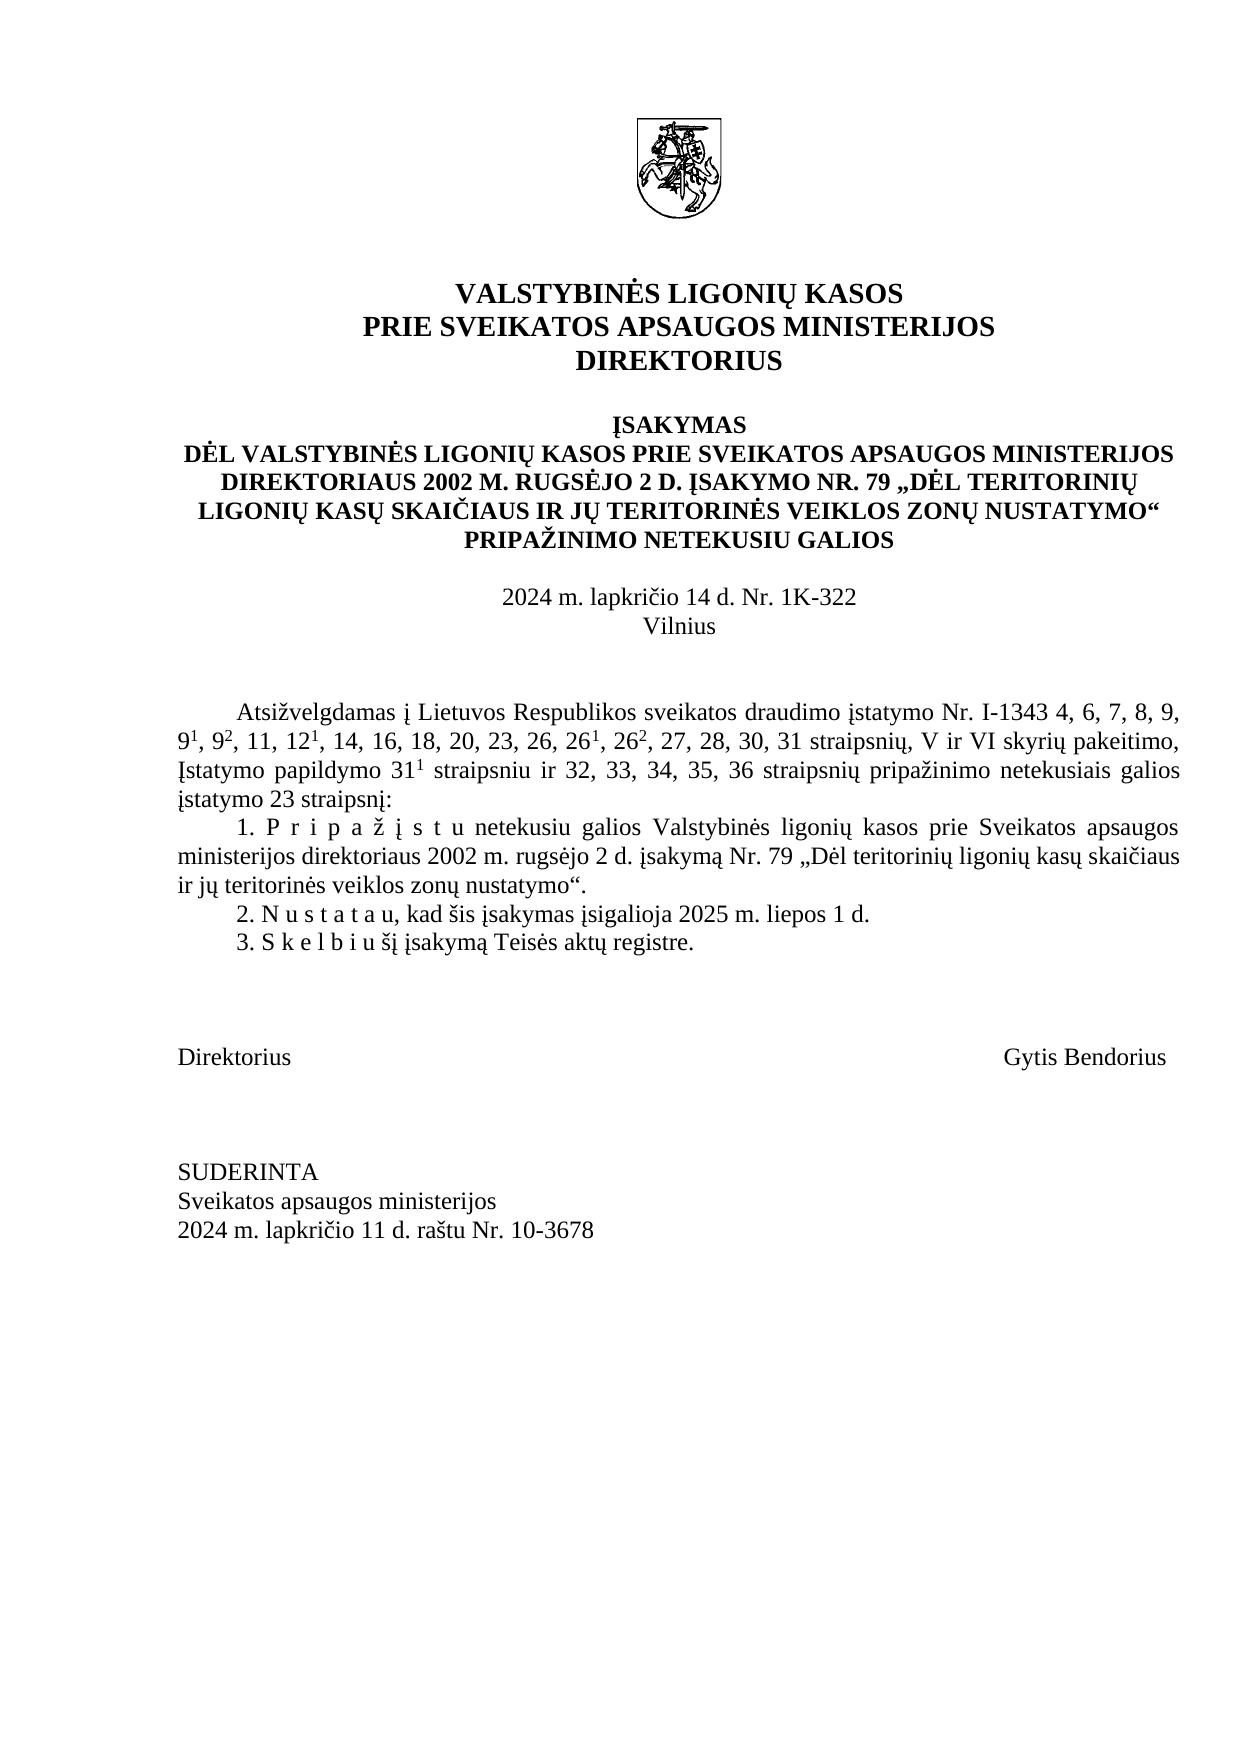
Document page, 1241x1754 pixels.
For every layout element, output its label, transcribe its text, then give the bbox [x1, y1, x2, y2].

text Atsižvelgdamas į Lietuvos Respublikos sveikatos draudimo įstatymo Nr. I-1343 4, 6, 7, 8, 9, 91, 92, 11, 121, 14, 16, 18, 20, 23, 26, 261, 262, 27, 28, 30, 31 straipsnių, V ir VI skyrių pakeitimo, Įstatymo papildymo 311 straipsniu ir 32, 33, 34, 35, 36 straipsnių pripažinimo netekusiais galios įstatymo 23 straipsnį: [177, 697, 1181, 812]
text 2. N u s t a t a u, kad šis įsakymas įsigalioja 2025 m. liepos 1 d. [177, 899, 1181, 927]
text 2024 m. lapkričio 14 d. Nr. 1K-322 [177, 582, 1181, 611]
text VALSTYBINĖS LIGONIŲ KASOS [177, 276, 1181, 309]
text 2024 m. lapkričio 11 d. raštu Nr. 10-3678 [177, 1215, 1181, 1244]
text Vilnius [177, 611, 1181, 640]
text ĮSAKYMAS [177, 410, 1181, 439]
text DIREKTORIUS [177, 343, 1181, 376]
text Direktorius Gytis Bendorius [177, 1042, 1181, 1071]
text 1. P r i p a ž į s t u netekusiu galios Valstybinės ligonių kasos prie Sveikatos apsaugos ministerijos direktoriaus 2002 m. rugsėjo 2 d. įsakymą Nr. 79 „Dėl teritorinių ligonių kasų skaičiaus ir jų teritorinės veiklos zonų nustatymo“. [177, 812, 1181, 899]
text 3. S k e l b i u šį įsakymą Teisės aktų registre. [177, 927, 1181, 956]
text DĖL VALSTYBINĖS LIGONIŲ KASOS PRIE SVEIKATOS APSAUGOS MINISTERIJOS DIREKTORIAUS 2002 M. RUGSĖJO 2 D. ĮSAKYMO NR. 79 „DĖL TERITORINIŲ LIGONIŲ KASŲ SKAIČIAUS IR JŲ TERITORINĖS VEIKLOS ZONŲ NUSTATYMO“ PRIPAŽINIMO NETEKUSIU GALIOS [177, 439, 1181, 554]
text PRIE SVEIKATOS APSAUGOS MINISTERIJOS [177, 309, 1181, 343]
text SUDERINTA [177, 1157, 1181, 1186]
text Sveikatos apsaugos ministerijos [177, 1186, 1181, 1215]
